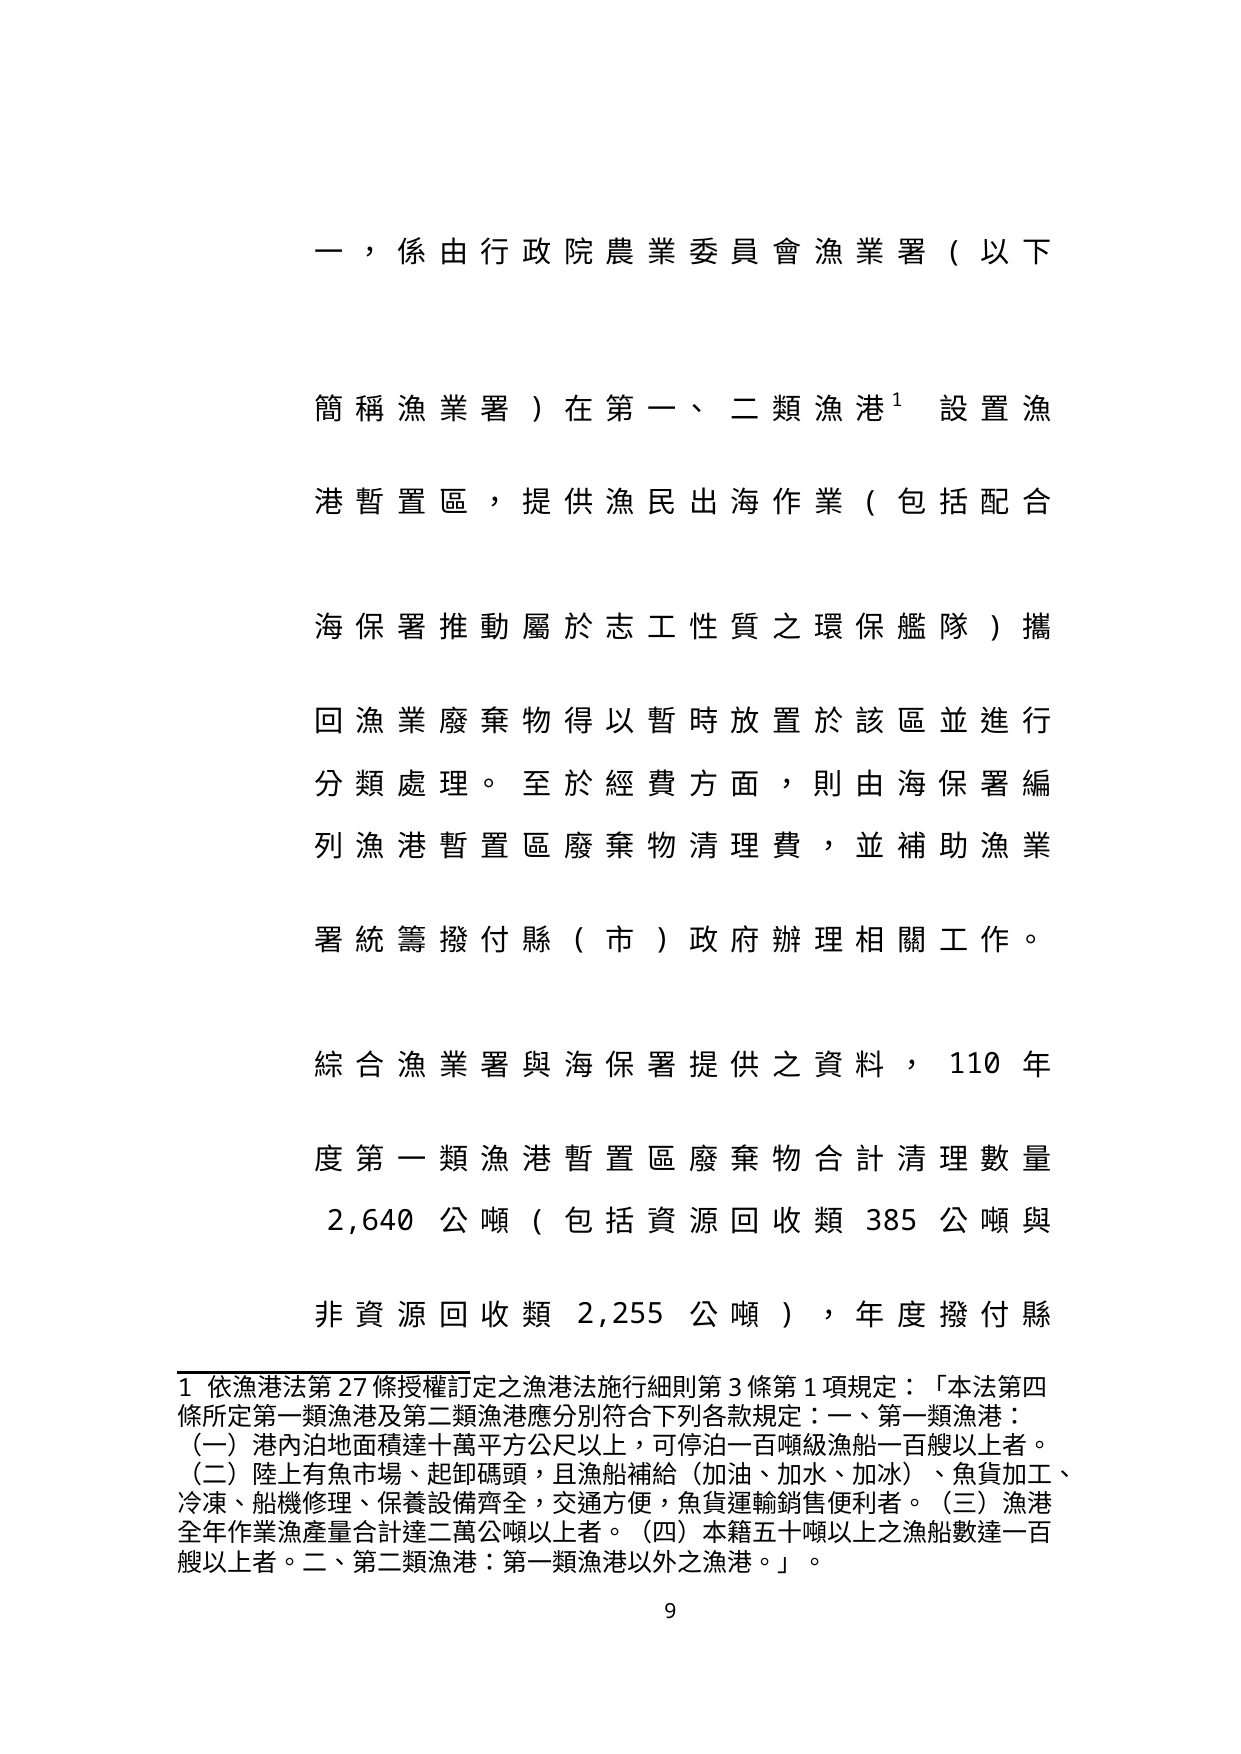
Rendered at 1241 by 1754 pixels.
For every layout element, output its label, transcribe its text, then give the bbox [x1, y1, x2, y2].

text 依漁港法第27條授權訂定之漁港法施行細則第3條第1項規定：「本法第四條所定第一類漁港及第二類漁港應分別符合下列各款規定：一、第一類漁港：（一）港內泊地面積達十萬平方公尺以上，可停泊一百噸級漁船一百艘以上者。（二）陸上有魚市場、起卸碼頭，且漁船補給（加油、加水、加冰）、魚貨加工、冷凍、船機修理、保養設備齊全，交通方便，魚貨運輸銷售便利者。（三）漁港全年作業漁產量合計達二萬公噸以上者。（四）本籍五十噸以上之漁船數達一百艘以上者。二、第二類漁港：第一類漁港以外之漁港。」。 [177, 1373, 1063, 1577]
text 一，係由行政院農業委員會漁業署(以下簡稱漁業署)在第一、二類漁港設置漁港暫置區，提供漁民出海作業(包括配合海保署推動屬於志工性質之環保艦隊)攜回漁業廢棄物得以暫時放置於該區並進行分類處理。至於經費方面，則由海保署編列漁港暫置區廢棄物清理費，並補助漁業署統籌撥付縣(市)政府辦理相關工作。綜合漁業署與海保署提供之資料，110年度第一類漁港暫置區廢棄物合計清理數量2,640公噸(包括資源回收類385公噸與非資源回收類2,255公噸)，年度撥付縣 [242, 177, 1058, 1365]
